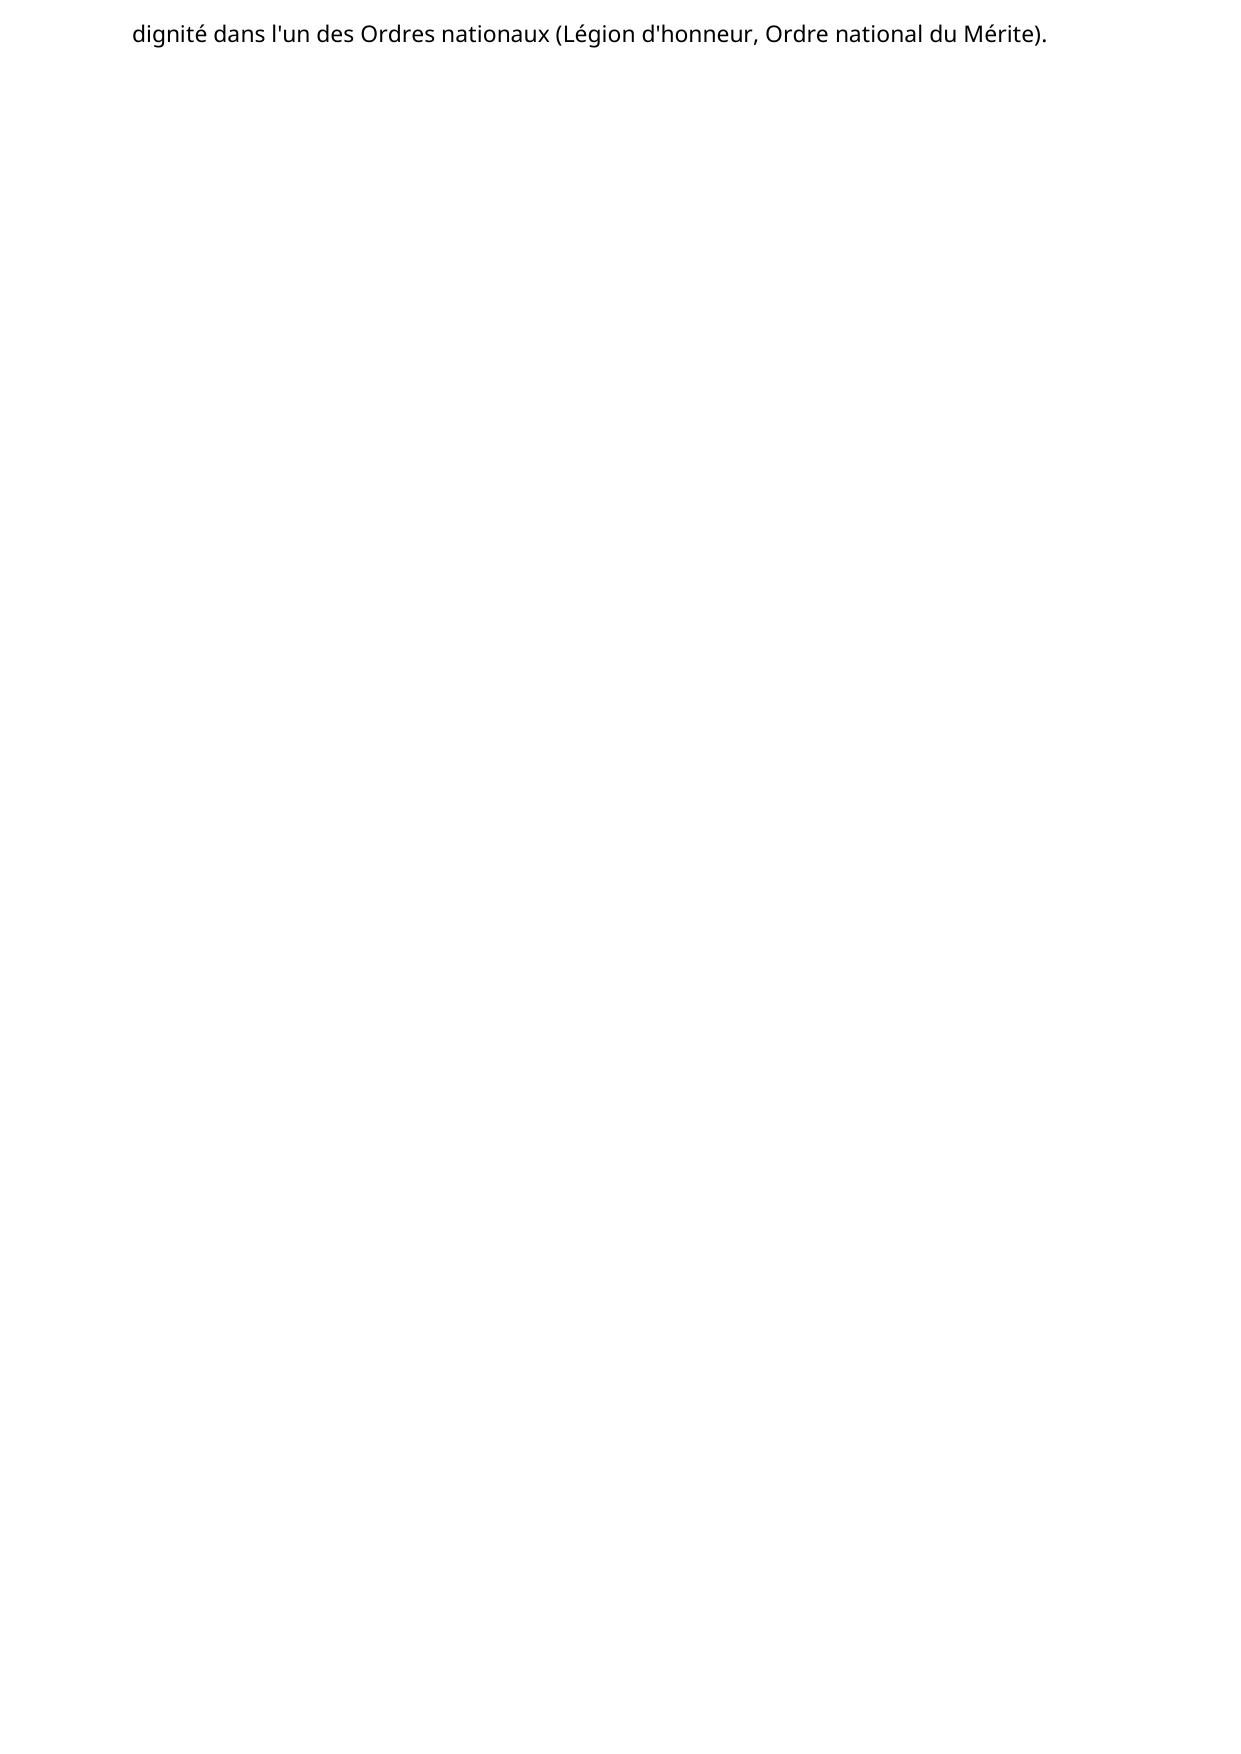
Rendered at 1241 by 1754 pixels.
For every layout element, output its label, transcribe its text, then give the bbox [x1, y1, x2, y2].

table_header dignité dans l'un des Ordres nationaux (Légion d'honneur, Ordre national du Mérite). [14, 18, 1240, 49]
